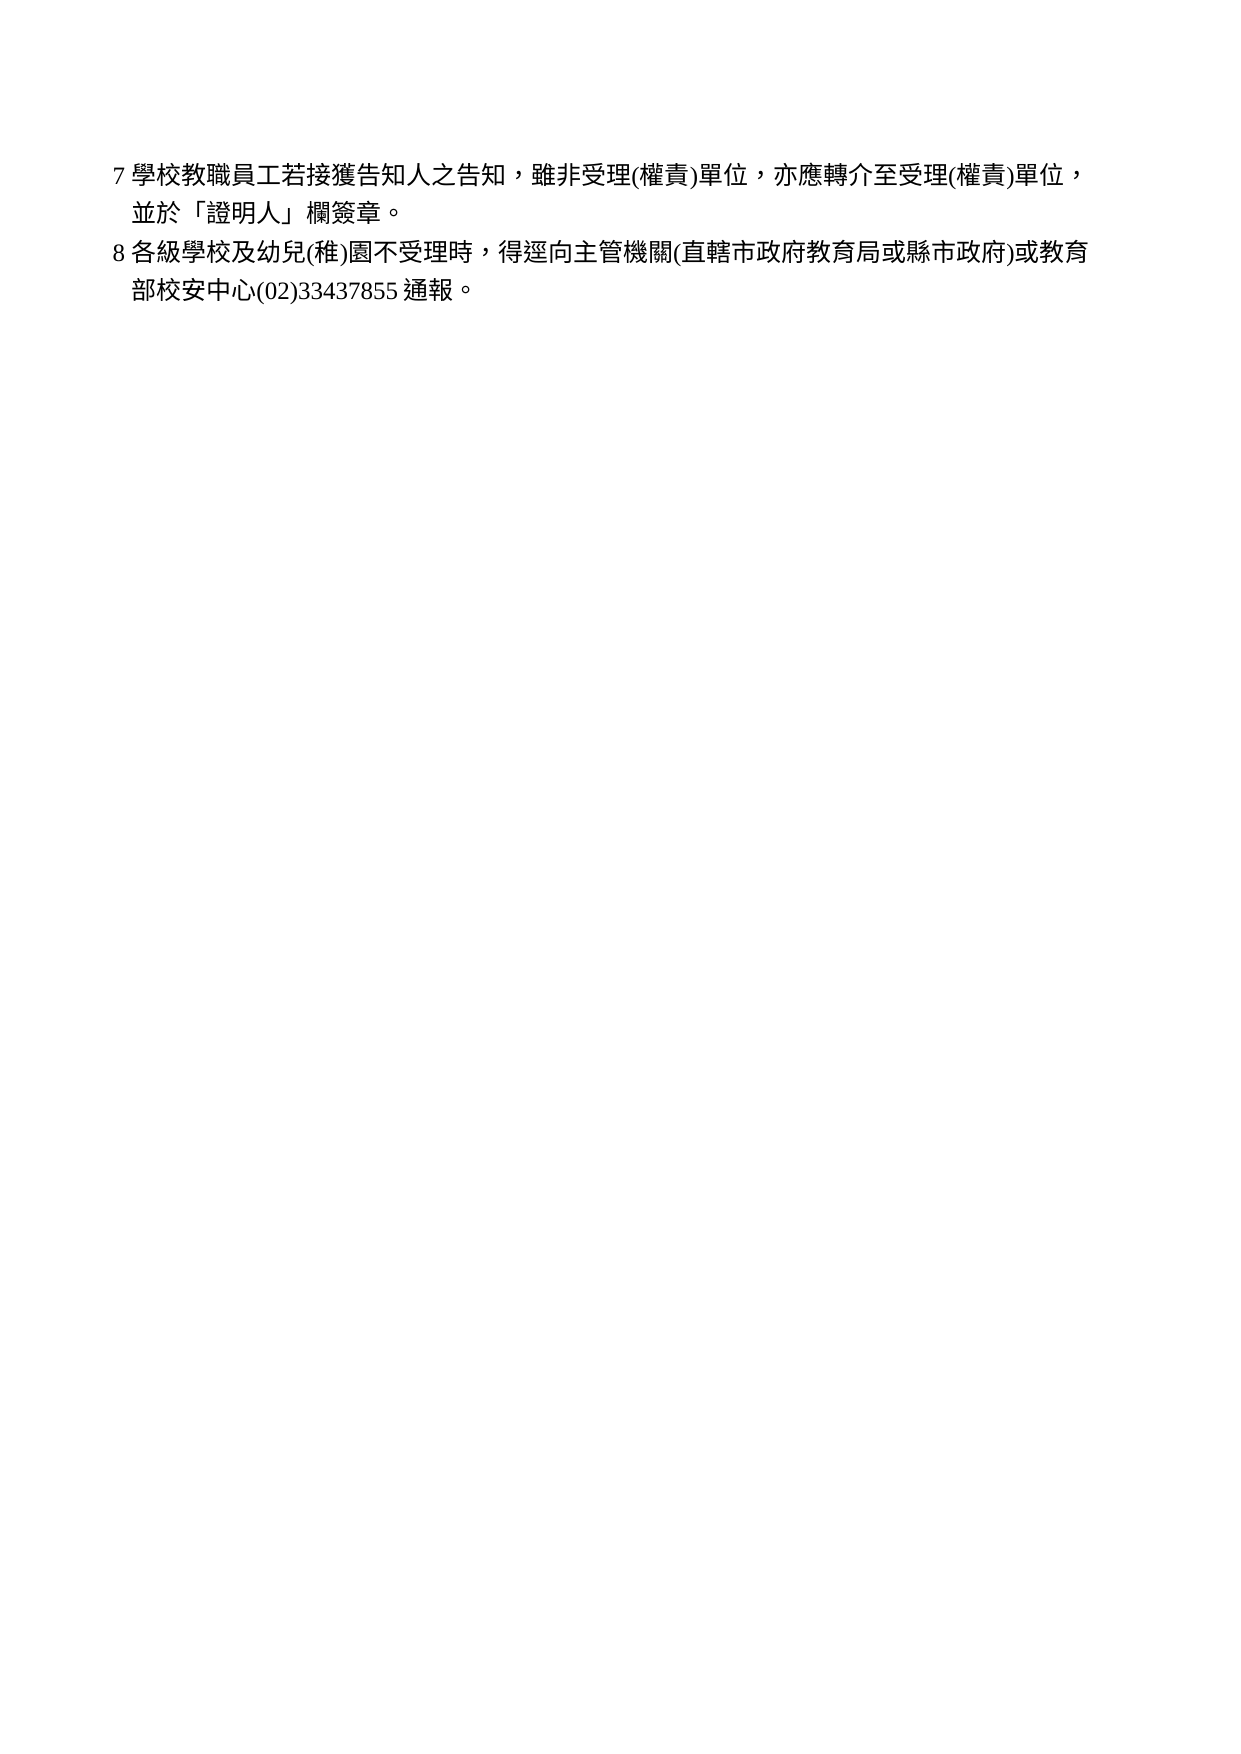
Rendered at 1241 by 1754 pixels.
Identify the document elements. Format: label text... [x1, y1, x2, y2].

list 學校教職員工若接獲告知人之告知，雖非受理(權責)單位，亦應轉介至受理(權責)單位，並於「證明人」欄簽章。 [112, 155, 1106, 231]
list 各級學校及幼兒(稚)園不受理時，得逕向主管機關(直轄市政府教育局或縣市政府)或教育部校安中心(02)33437855通報。 [112, 231, 1106, 308]
